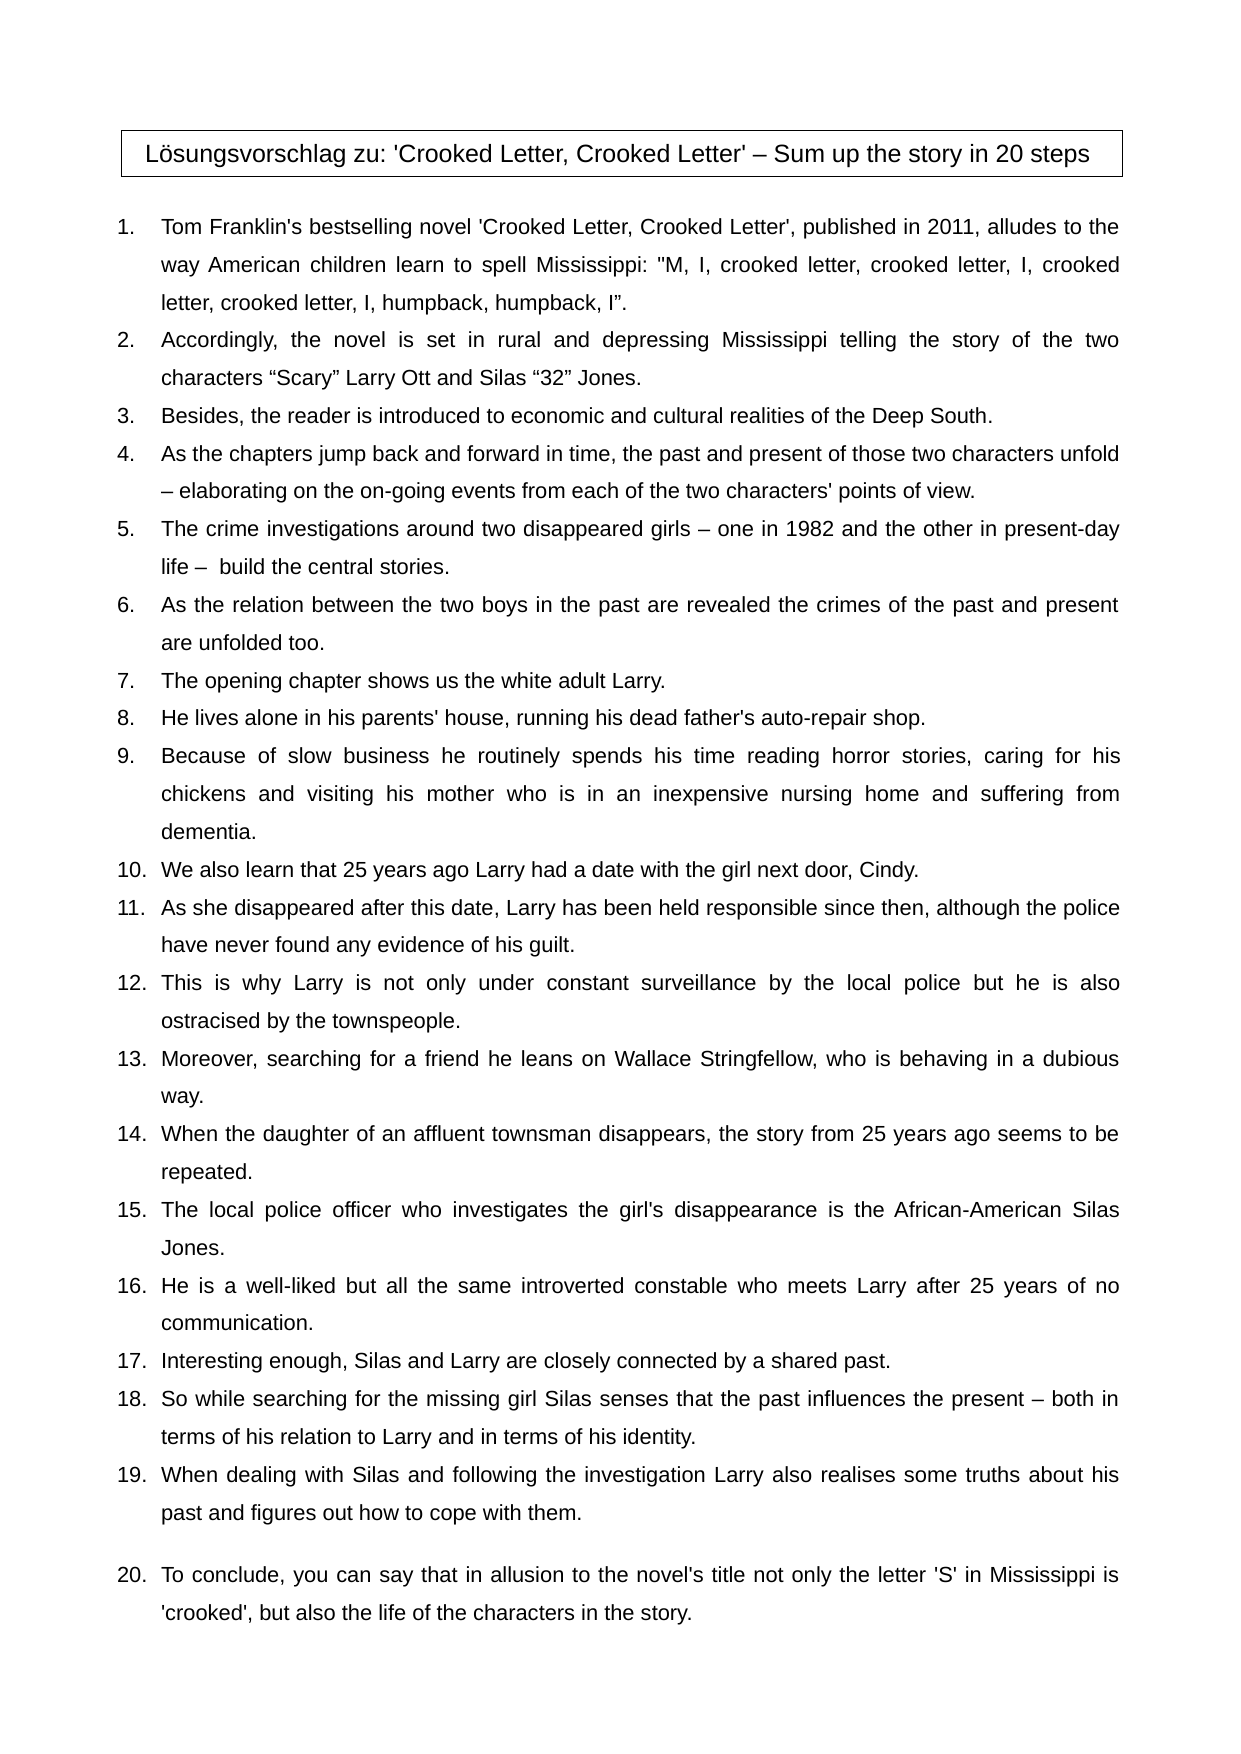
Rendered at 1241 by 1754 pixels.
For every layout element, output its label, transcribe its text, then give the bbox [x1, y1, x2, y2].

list Accordingly, the novel is set in rural and depressing Mississippi telling the story of the two characters “Scary” Larry Ott and Silas “32” Jones. [117, 327, 1121, 390]
list When dealing with Silas and following the investigation Larry also realises some truths about his past and figures out how to cope with them. [117, 1462, 1121, 1524]
list Because of slow business he routinely spends his time reading horror stories, caring for his chickens and visiting his mother who is in an inexpensive nursing home and suffering from dementia. [117, 743, 1121, 844]
list Moreover, searching for a friend he leans on Wallace Stringfellow, who is behaving in a dubious way. [117, 1046, 1121, 1109]
list We also learn that 25 years ago Larry had a date with the girl next door, Cindy. [117, 857, 1121, 882]
list As the relation between the two boys in the past are revealed the crimes of the past and present are unfolded too. [117, 592, 1121, 655]
list As the chapters jump back and forward in time, the past and present of those two characters unfold – elaborating on the on-going events from each of the two characters' points of view. [117, 441, 1121, 504]
list To conclude, you can say that in allusion to the novel's title not only the letter 'S' in Mississippi is 'crooked', but also the life of the characters in the story. [117, 1562, 1121, 1625]
list The opening chapter shows us the white adult Larry. [117, 667, 1121, 693]
list Interesting enough, Silas and Larry are closely connected by a shared past. [117, 1348, 1121, 1373]
text Lösungsvorschlag zu: 'Crooked Letter, Crooked Letter' – Sum up the story in 20 steps [130, 139, 1113, 168]
list He is a well-liked but all the same introverted constable who meets Larry after 25 years of no communication. [117, 1272, 1121, 1336]
list The local police officer who investigates the girl's disappearance is the African-American Silas Jones. [117, 1197, 1121, 1260]
list As she disappeared after this date, Larry has been held responsible since then, although the police have never found any evidence of his guilt. [117, 894, 1121, 957]
list This is why Larry is not only under constant surveillance by the local police but he is also ostracised by the townspeople. [117, 970, 1121, 1033]
list The crime investigations around two disappeared girls – one in 1982 and the other in present-day life – build the central stories. [117, 516, 1121, 579]
list So while searching for the missing girl Silas senses that the past influences the present – both in terms of his relation to Larry and in terms of his identity. [117, 1386, 1121, 1449]
list Besides, the reader is introduced to economic and cultural realities of the Deep South. [117, 403, 1121, 428]
list Tom Franklin's bestselling novel 'Crooked Letter, Crooked Letter', published in 2011, alludes to the way American children learn to spell Mississippi: "M, I, crooked letter, crooked letter, I, crooked letter, crooked letter, I, humpback, humpback, I”. [117, 214, 1121, 314]
list When the daughter of an affluent townsman disappears, the story from 25 years ago seems to be repeated. [117, 1121, 1121, 1184]
list He lives alone in his parents' house, running his dead father's auto-repair shop. [117, 705, 1121, 731]
